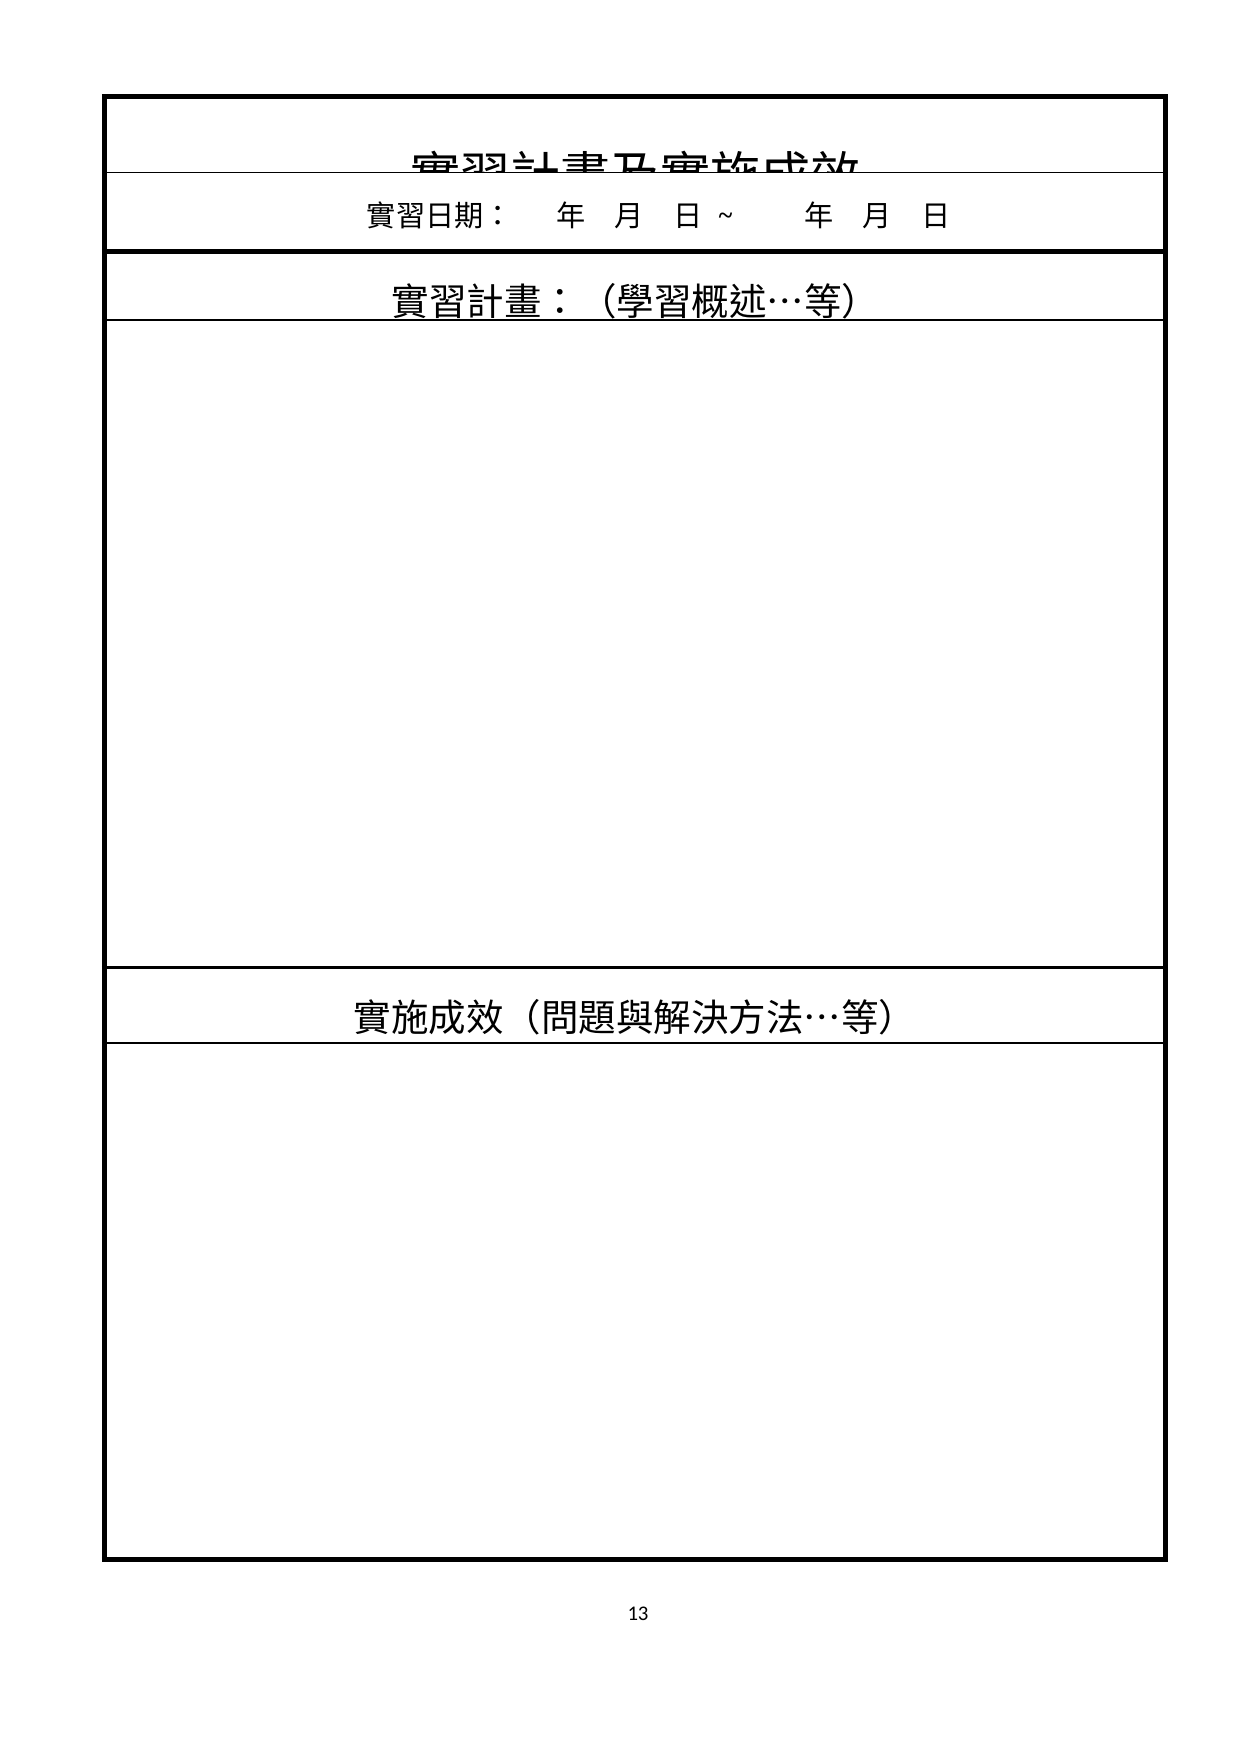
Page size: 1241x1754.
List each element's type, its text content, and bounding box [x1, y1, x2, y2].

table_cell 實習日期： 年 月 日 ~ 年 月 日 [107, 173, 1163, 249]
table_cell [107, 321, 1163, 966]
table_cell 實習計畫：（學習概述…等） [107, 254, 1163, 319]
table_cell 實施成效（問題與解決方法…等） [107, 969, 1163, 1042]
table_cell [107, 1044, 1163, 1557]
table_header 實習計畫及實施成效 [107, 99, 1163, 172]
